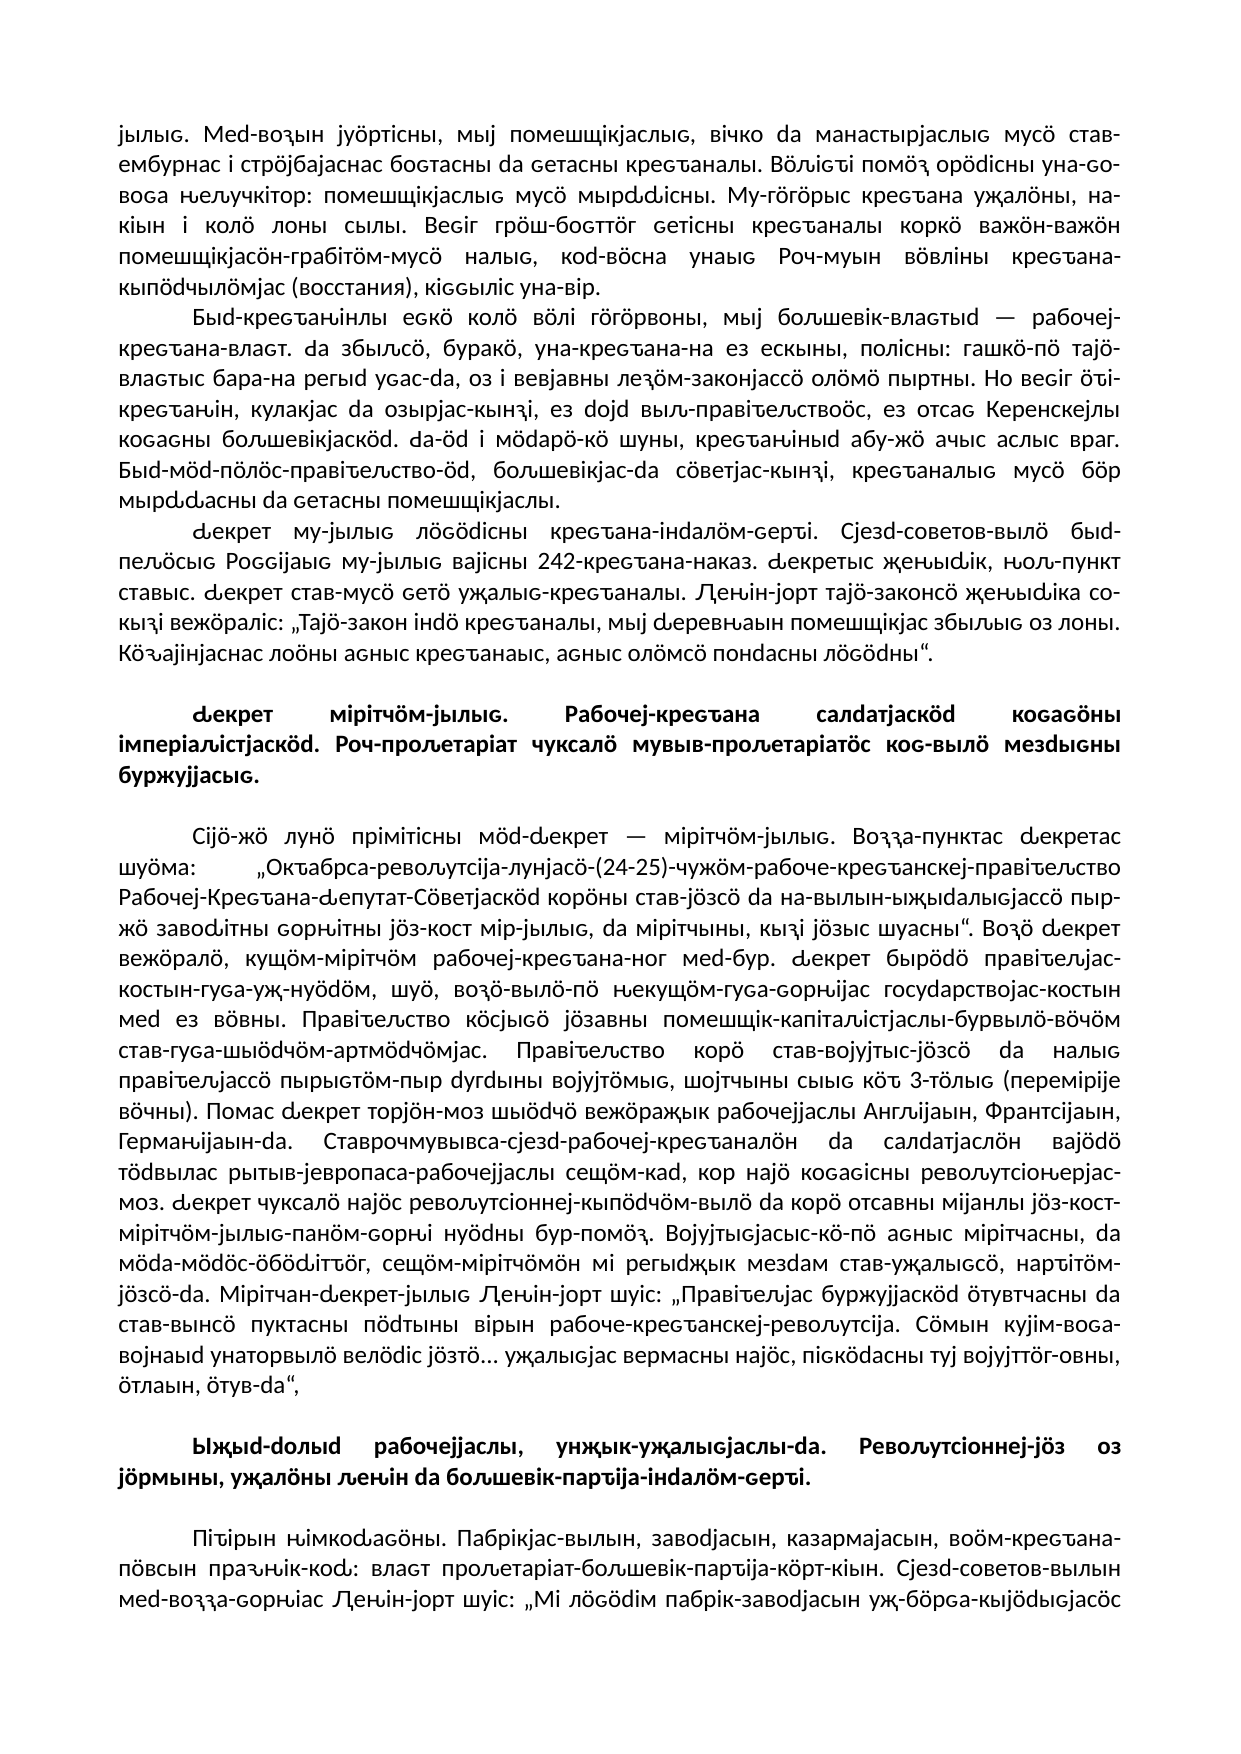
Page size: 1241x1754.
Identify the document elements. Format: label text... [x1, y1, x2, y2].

text јылыԍ. Меԁ-воԇын јуӧртісны, мыј помешщікјаслыԍ, вічко ԁа манастырјаслыԍ мусӧ став-ембурнас і стрӧјбајаснас боԍтасны ԁа ԍетасны креԍԏаналы. Вӧԉіԍԏі помӧԇ орӧԁісны уна-ԍо-воԍа ԋеԉучкітор: помешщікјаслыԍ мусӧ мырԃԃісны. Му-гӧгӧрыс креԍԏана уҗалӧны, на-кіын і колӧ лоны сылы. Веԍіг грӧш-боԍттӧг ԍетісны креԍԏаналы коркӧ важӧн-важӧн помешщікјасӧн-грабітӧм-мусӧ налыԍ, коԁ-вӧсна унаыԍ Роч-муын вӧвліны креԍԏана-кыпӧԁчылӧмјас (восстания), кіԍԍыліс уна-вір. [118, 118, 1122, 301]
text Піԏірын ԋімкоԃаԍӧны. Пабрікјас-вылын, завоԁјасын, казармајасын, воӧм-креԍԏана-пӧвсын праԅԋік-коԃ: влаԍт проԉетаріат-боԉшевік-парԏіја-кӧрт-кіын. Сјезԁ-советов-вылын меԁ-воԇԇа-ԍорԋіас Ԉеԋін-јорт шуіс: „Мі лӧԍӧԁім пабрік-завоԁјасын уҗ-бӧрԍа-кыјӧԁыԍјасӧс [118, 1522, 1122, 1614]
text Ԃекрет му-јылыԍ лӧԍӧԁісны креԍԏана-інԁалӧм-ԍерԏі. Сјезԁ-советов-вылӧ быԁ-пеԉӧсыԍ Роԍԍіјаыԍ му-јылыԍ вајісны 242-креԍԏана-наказ. Ԃекретыс җеԋыԃік, ԋоԉ-пункт ставыс. Ԃекрет став-мусӧ ԍетӧ уҗалыԍ-креԍԏаналы. Ԉеԋін-јорт тајӧ-законсӧ җеԋыԃіка со-кыԇі вежӧраліс: „Тајӧ-закон інԁӧ креԍԏаналы, мыј ԃеревԋаын помешщікјас збыԉыԍ оз лоны. Кӧԅајінјаснас лоӧны аԍныс креԍԏанаыс, аԍныс олӧмсӧ понԁасны лӧԍӧԁны“. [118, 515, 1122, 667]
text Ԃекрет мірітчӧм-јылыԍ. Рабочеј-креԍԏана салԁатјаскӧԁ коԍаԍӧны імперіаԉістјаскӧԁ. Роч-проԉетаріат чуксалӧ мувыв-проԉетаріатӧс коԍ-вылӧ мезԁыԍны буржујјасыԍ. [118, 698, 1122, 789]
text Быԁ-креԍԏаԋінлы еԍкӧ колӧ вӧлі гӧгӧрвоны, мыј боԉшевік-влаԍтыԁ — рабочеј-креԍԏана-влаԍт. Ԁа збыԉсӧ, буракӧ, уна-креԍԏана-на ез ескыны, полісны: гашкӧ-пӧ тајӧ-влаԍтыс бара-на регыԁ уԍас-ԁа, оз і вевјавны леԇӧм-законјассӧ олӧмӧ пыртны. Но веԍіг ӧԏі-креԍԏаԋін, кулакјас ԁа озырјас-кынԇі, ез ԁојԁ выԉ-правіԏеԉствоӧс, ез отсаԍ Керенскејлы коԍаԍны боԉшевікјаскӧԁ. Ԁа-ӧԁ і мӧԁарӧ-кӧ шуны, креԍԏаԋіныԁ абу-жӧ ачыс аслыс враг. Быԁ-мӧԁ-пӧлӧс-правіԏеԉство-ӧԁ, боԉшевікјас-ԁа сӧветјас-кынԇі, креԍԏаналыԍ мусӧ бӧр мырԃԃасны ԁа ԍетасны помешщікјаслы. [118, 301, 1122, 515]
text Сіјӧ-жӧ лунӧ прімітісны мӧԁ-ԃекрет — мірітчӧм-јылыԍ. Воԇԇа-пунктас ԃекретас шуӧма: „Окԏабрса-ревоԉутсіја-лунјасӧ-(24-25)-чужӧм-рабоче-креԍԏанскеј-правіԏеԉство Рабочеј-Креԍԏана-Ԃепутат-Сӧветјаскӧԁ корӧны став-јӧзсӧ ԁа на-вылын-ыҗыԁалыԍјассӧ пыр-жӧ завоԃітны ԍорԋітны јӧз-кост мір-јылыԍ, ԁа мірітчыны, кыԇі јӧзыс шуасны“. Воԇӧ ԃекрет вежӧралӧ, кущӧм-мірітчӧм рабочеј-креԍԏана-ног меԁ-бур. Ԃекрет бырӧԁӧ правіԏеԉјас-костын-гуԍа-уҗ-нуӧԁӧм, шуӧ, воԇӧ-вылӧ-пӧ ԋекущӧм-гуԍа-ԍорԋіјас госуԁарствојас-костын меԁ ез вӧвны. Правіԏеԉство кӧсјыԍӧ јӧзавны помешщік-капітаԉістјаслы-бурвылӧ-вӧчӧм став-гуԍа-шыӧԁчӧм-артмӧԁчӧмјас. Правіԏеԉство корӧ став-војујтыс-јӧзсӧ ԁа налыԍ правіԏеԉјассӧ пырыԍтӧм-пыр ԁугԁыны војујтӧмыԍ, шојтчыны сыыԍ кӧԏ 3-тӧлыԍ (переміріје вӧчны). Помас ԃекрет торјӧн-моз шыӧԁчӧ вежӧраҗык рабочејјаслы Ангԉіјаын, Франтсіјаын, Гермаԋіјаын-ԁа. Ставрочмувывса-сјезԁ-рабочеј-креԍԏаналӧн ԁа салԁатјаслӧн вајӧԁӧ тӧԁвылас рытыв-јевропаса-рабочејјаслы сещӧм-каԁ, кор најӧ коԍаԍісны ревоԉутсіоԋерјас-моз. Ԃекрет чуксалӧ најӧс ревоԉутсіоннеј-кыпӧԁчӧм-вылӧ ԁа корӧ отсавны міјанлы јӧз-кост-мірітчӧм-јылыԍ-панӧм-ԍорԋі нуӧԁны бур-помӧԇ. Војујтыԍјасыс-кӧ-пӧ аԍныс мірітчасны, ԁа мӧԁа-мӧԁӧс-ӧбӧԃітԏӧг, сещӧм-мірітчӧмӧн мі регыԁҗык мезԁам став-уҗалыԍсӧ, нарԏітӧм-јӧзсӧ-ԁа. Мірітчан-ԃекрет-јылыԍ Ԉеԋін-јорт шуіс: „Правіԏеԉјас буржујјаскӧԁ ӧтувтчасны ԁа став-вынсӧ пуктасны пӧԁтыны вірын рабоче-креԍԏанскеј-ревоԉутсіја. Сӧмын кујім-воԍа-војнаыԁ унаторвылӧ велӧԁіс јӧзтӧ... уҗалыԍјас вермасны најӧс, піԍкӧԁасны туј војујттӧг-овны, ӧтлаын, ӧтув-ԁа“, [118, 820, 1122, 1400]
text Ыҗыԁ-ԁолыԁ рабочејјаслы, унҗык-уҗалыԍјаслы-ԁа. Ревоԉутсіоннеј-јӧз оз јӧрмыны, уҗалӧны ԉеԋін ԁа боԉшевік-парԏіја-інԁалӧм-ԍерԏі. [118, 1431, 1122, 1492]
